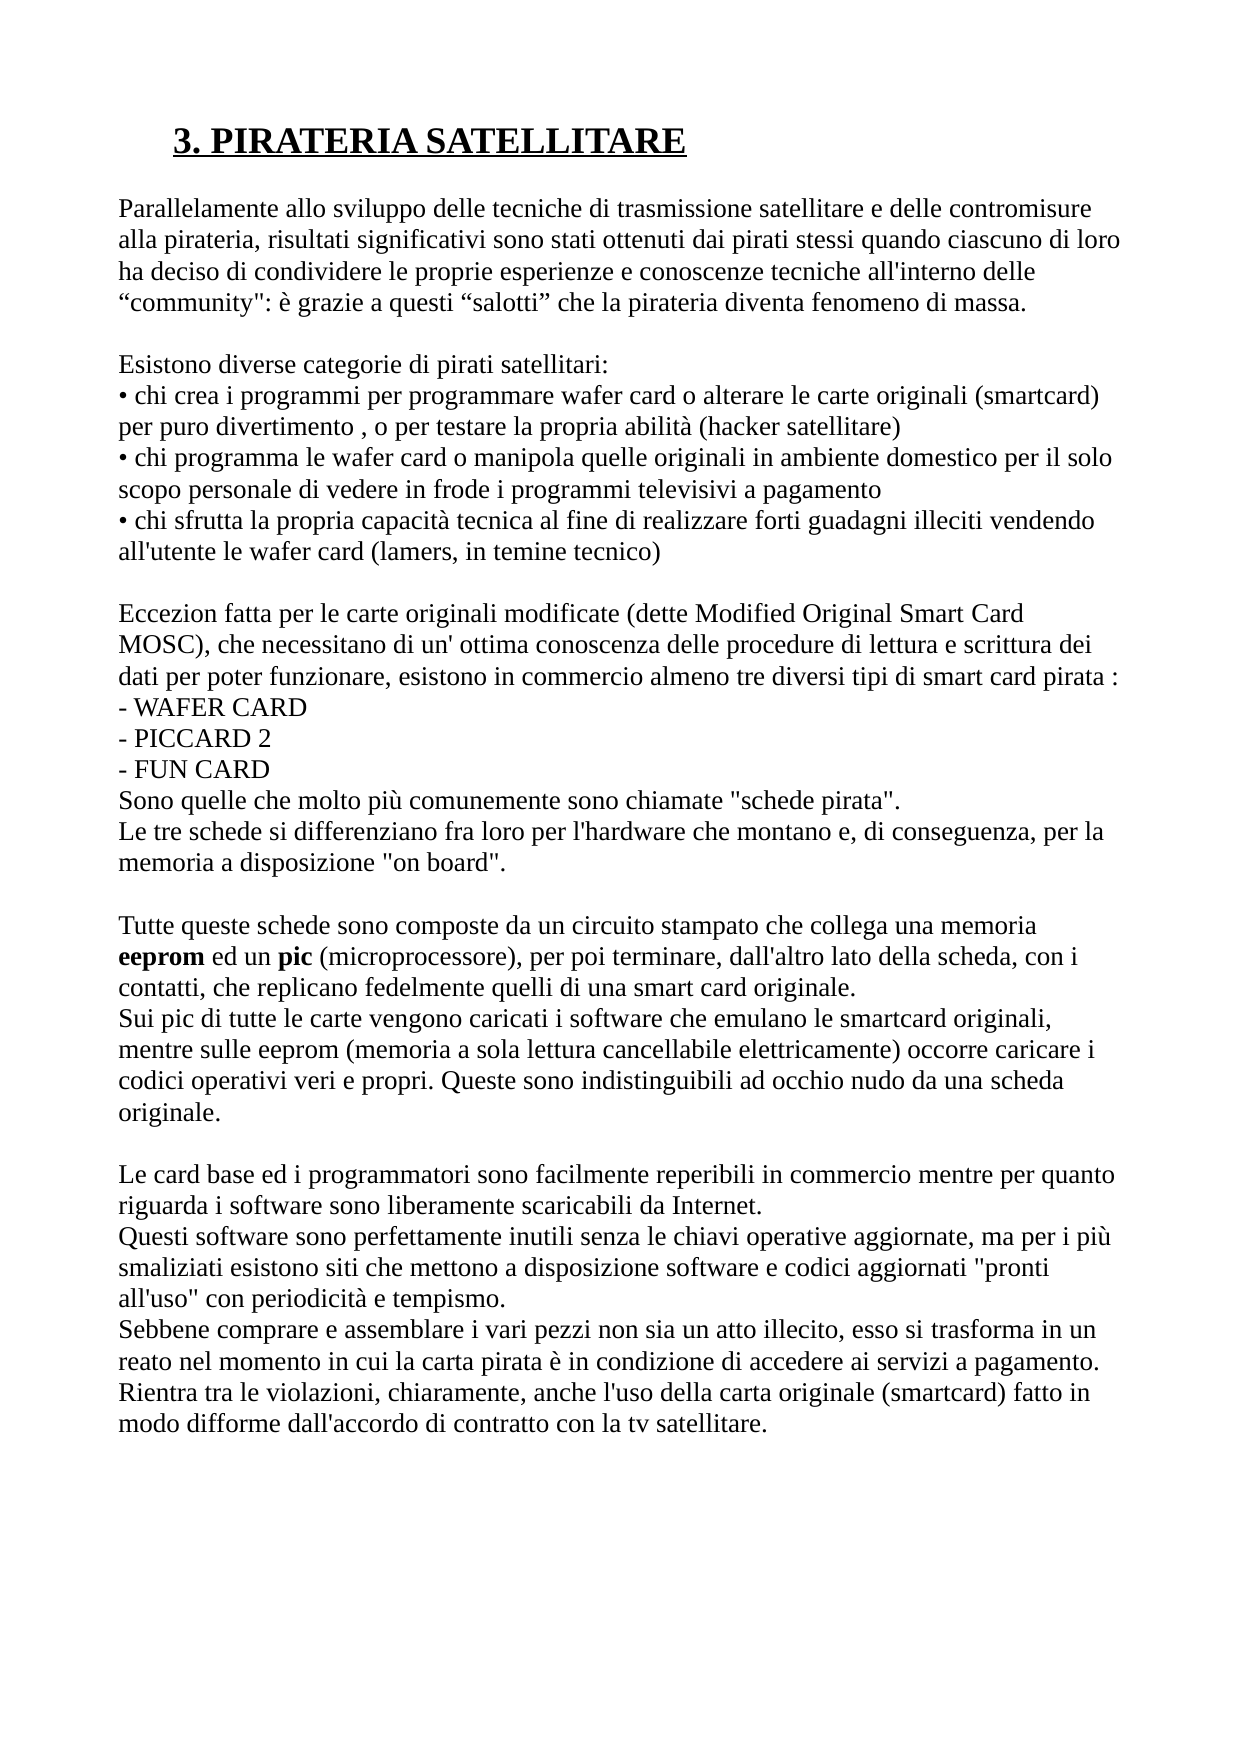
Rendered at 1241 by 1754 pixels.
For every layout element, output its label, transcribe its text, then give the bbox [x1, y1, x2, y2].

text Parallelamente allo sviluppo delle tecniche di trasmissione satellitare e delle contromisure alla pirateria, risultati significativi sono stati ottenuti dai pirati stessi quando ciascuno di loro ha deciso di condividere le proprie esperienze e conoscenze tecniche all'interno delle “community": è grazie a questi “salotti” che la pirateria diventa fenomeno di massa. [118, 192, 1122, 317]
text Rientra tra le violazioni, chiaramente, anche l'uso della carta originale (smartcard) fatto in modo difforme dall'accordo di contratto con la tv satellitare. [118, 1376, 1122, 1438]
text Le tre schede si differenziano fra loro per l'hardware che montano e, di conseguenza, per la memoria a disposizione "on board". [118, 815, 1122, 878]
text • chi crea i programmi per programmare wafer card o alterare le carte originali (smartcard) per puro divertimento , o per testare la propria abilità (hacker satellitare) [118, 379, 1122, 442]
text - WAFER CARD [118, 691, 1122, 722]
text Le card base ed i programmatori sono facilmente reperibili in commercio mentre per quanto riguarda i software sono liberamente scaricabili da Internet. [118, 1158, 1122, 1220]
text Eccezion fatta per le carte originali modificate (dette Modified Original Smart Card MOSC), che necessitano di un' ottima conoscenza delle procedure di lettura e scrittura dei dati per poter funzionare, esistono in commercio almeno tre diversi tipi di smart card pirata : [118, 597, 1122, 691]
text - PICCARD 2 [118, 722, 1122, 753]
text • chi sfrutta la propria capacità tecnica al fine di realizzare forti guadagni illeciti vendendo all'utente le wafer card (lamers, in temine tecnico) [118, 504, 1122, 566]
text Sui pic di tutte le carte vengono caricati i software che emulano le smartcard originali, mentre sulle eeprom (memoria a sola lettura cancellabile elettricamente) occorre caricare i codici operativi veri e propri. Queste sono indistinguibili ad occhio nudo da una scheda originale. [118, 1002, 1122, 1127]
text Esistono diverse categorie di pirati satellitari: [118, 348, 1122, 379]
text Sono quelle che molto più comunemente sono chiamate "schede pirata". [118, 784, 1122, 815]
text - FUN CARD [118, 753, 1122, 784]
list 3. PIRATERIA SATELLITARE [154, 118, 1122, 161]
text Tutte queste schede sono composte da un circuito stampato che collega una memoria eeprom ed un pic (microprocessore), per poi terminare, dall'altro lato della scheda, con i contatti, che replicano fedelmente quelli di una smart card originale. [118, 909, 1122, 1002]
text Questi software sono perfettamente inutili senza le chiavi operative aggiornate, ma per i più smaliziati esistono siti che mettono a disposizione software e codici aggiornati "pronti all'uso" con periodicità e tempismo. [118, 1220, 1122, 1314]
text • chi programma le wafer card o manipola quelle originali in ambiente domestico per il solo scopo personale di vedere in frode i programmi televisivi a pagamento [118, 442, 1122, 504]
text Sebbene comprare e assemblare i vari pezzi non sia un atto illecito, esso si trasforma in un reato nel momento in cui la carta pirata è in condizione di accedere ai servizi a pagamento. [118, 1314, 1122, 1376]
